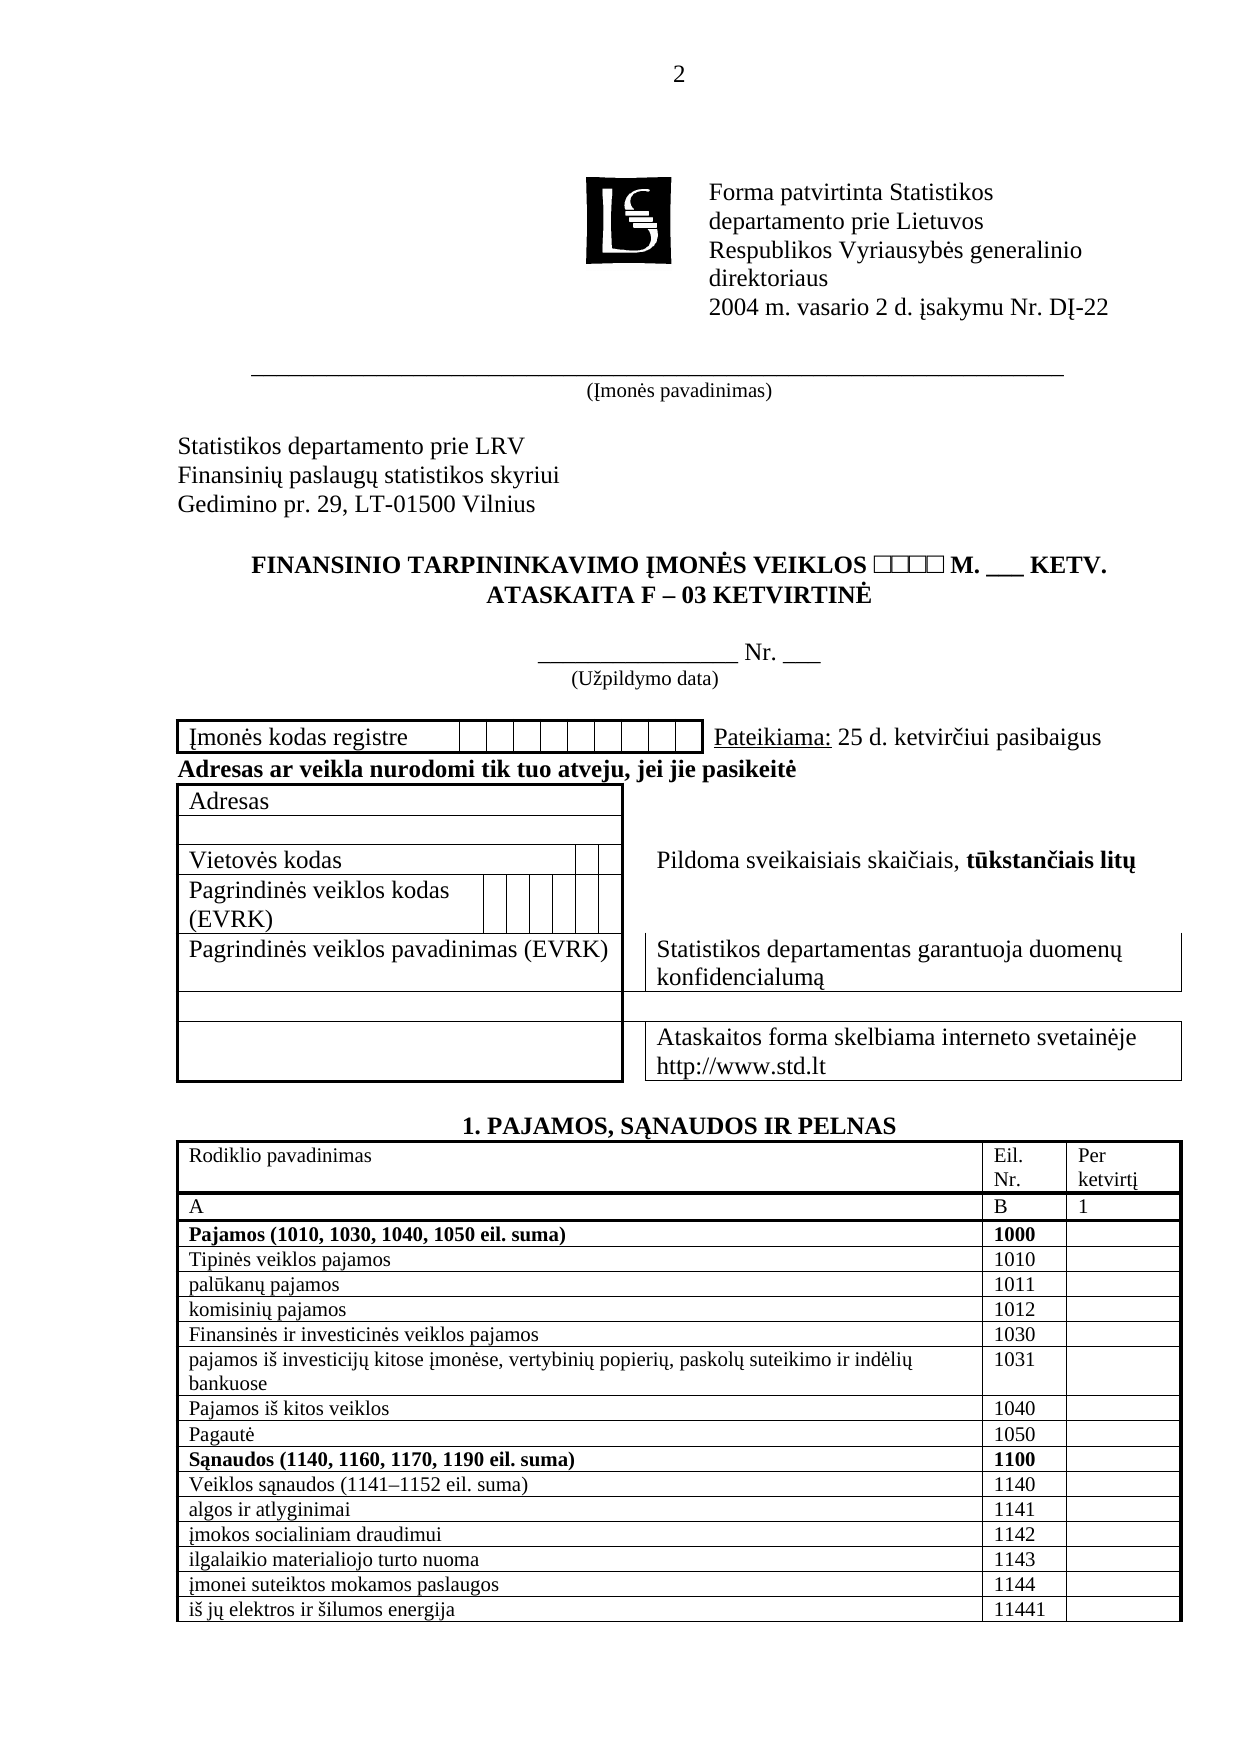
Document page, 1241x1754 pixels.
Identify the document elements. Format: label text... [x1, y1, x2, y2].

table_cell Pagrindinės veiklos kodas (EVRK) [179, 875, 483, 933]
text 2004 m. vasario 2 d. įsakymu Nr. DĮ-22 [177, 292, 1181, 321]
text [177, 206, 586, 235]
table_cell Tipinės veiklos pajamos [179, 1247, 982, 1271]
table_cell 1030 [983, 1322, 1066, 1346]
text Gedimino pr. 29, LT-01500 Vilnius [177, 489, 1181, 517]
table_header [487, 722, 513, 751]
table_cell [1067, 1322, 1179, 1346]
table_cell [1067, 1247, 1179, 1271]
table_cell [1067, 1347, 1179, 1395]
table_header [568, 722, 594, 751]
text (Užpildymo data) [177, 666, 1181, 690]
text 1. PAJAMOS, SĄNAUDOS IR PELNAS [177, 1111, 1181, 1140]
table_cell [179, 992, 621, 1021]
table_cell [599, 875, 621, 933]
table_cell iš jų elektros ir šilumos energija [179, 1597, 982, 1621]
table_cell Finansinės ir investicinės veiklos pajamos [179, 1322, 982, 1346]
table_cell Pajamos iš kitos veiklos [179, 1396, 982, 1420]
table_cell [624, 815, 645, 874]
text direktoriaus [177, 263, 1181, 292]
table_header Per ketvirtį [1067, 1143, 1179, 1191]
table_cell 1140 [983, 1472, 1066, 1496]
table_cell [484, 875, 506, 933]
table_cell [553, 875, 575, 933]
table_cell [1067, 1572, 1179, 1596]
table_cell pajamos iš investicijų kitose įmonėse, vertybinių popierių, paskolų suteikimo ir indėlių bankuose [179, 1347, 982, 1395]
table_cell Veiklos sąnaudos (1141–1152 eil. suma) [179, 1472, 982, 1496]
table_cell [624, 1022, 645, 1079]
text departamento prie Lietuvos [673, 206, 1181, 235]
table_header [624, 783, 1181, 814]
table_header Įmonės kodas registre [179, 722, 459, 751]
table_cell algos ir atlyginimai [179, 1497, 982, 1521]
table_cell [1067, 1222, 1179, 1246]
table_cell 1100 [983, 1447, 1066, 1471]
table_header [541, 722, 567, 751]
text FINANSINIO TARPININKAVIMO ĮMONĖS VEIKLOS □□□□ M. ___ KETV. ATASKAITA F – 03 KETVIRTINĖ [177, 546, 1181, 608]
table_cell 1010 [983, 1247, 1066, 1271]
text Respublikos Vyriausybės generalinio [673, 235, 1181, 263]
text (Įmonės pavadinimas) [177, 378, 1181, 402]
table_cell 11441 [983, 1597, 1066, 1621]
table_cell Ataskaitos forma skelbiama interneto svetainėje http://www.std.lt [646, 1022, 1181, 1079]
text [177, 235, 586, 263]
table_cell [179, 1022, 621, 1079]
table_cell Pildoma sveikaisiais skaičiais, tūkstančiais litų [645, 844, 1181, 874]
text ________________ Nr. ___ [177, 637, 1181, 666]
table_cell B [983, 1195, 1066, 1218]
table_header Adresas [179, 786, 621, 814]
table_cell 1031 [983, 1347, 1066, 1395]
table_cell Pajamos (1010, 1030, 1040, 1050 eil. suma) [179, 1222, 982, 1246]
table_cell [507, 875, 529, 933]
table_header [460, 722, 486, 751]
table_cell ilgalaikio materialiojo turto nuoma [179, 1547, 982, 1571]
table_cell [576, 845, 598, 874]
table_cell [1067, 1472, 1179, 1496]
table_header [514, 722, 540, 751]
table_cell komisinių pajamos [179, 1297, 982, 1321]
table_cell Sąnaudos (1140, 1160, 1170, 1190 eil. suma) [179, 1447, 982, 1471]
text Forma patvirtinta Statistikos [673, 177, 1181, 206]
table_cell [530, 875, 552, 933]
table_header [676, 722, 701, 751]
table_cell [1067, 1272, 1179, 1296]
table_cell [624, 874, 1181, 933]
table_cell 1 [1067, 1195, 1179, 1218]
text _________________________________________________________________ [177, 350, 1181, 378]
table_cell 1011 [983, 1272, 1066, 1296]
table_cell įmonei suteiktos mokamos paslaugos [179, 1572, 982, 1596]
table_header Rodiklio pavadinimas [179, 1143, 982, 1191]
table_cell [624, 992, 1181, 1021]
table_header Pateikiama: 25 d. ketvirčiui pasibaigus [704, 719, 1181, 751]
text Adresas ar veikla nurodomi tik tuo atveju, jei jie pasikeitė [177, 754, 1181, 783]
table_header Eil. Nr. [983, 1143, 1066, 1191]
table_header [622, 722, 648, 751]
table_cell [624, 933, 645, 991]
table_cell [1067, 1522, 1179, 1546]
table_cell [576, 875, 598, 933]
table_cell įmokos socialiniam draudimui [179, 1522, 982, 1546]
table_cell Vietovės kodas [179, 845, 575, 874]
table_cell 1000 [983, 1222, 1066, 1246]
table_cell 1050 [983, 1421, 1066, 1446]
table_cell [599, 845, 621, 874]
table_cell [1067, 1396, 1179, 1420]
table_cell 1012 [983, 1297, 1066, 1321]
table_cell [1067, 1497, 1179, 1521]
text Statistikos departamento prie LRV [177, 431, 1181, 460]
table_cell [1067, 1597, 1179, 1621]
table_cell [1067, 1421, 1179, 1446]
table_cell A [179, 1195, 982, 1218]
table_header [595, 722, 621, 751]
table_cell Pagautė [179, 1421, 982, 1446]
table_cell 1141 [983, 1497, 1066, 1521]
table_cell [645, 815, 1181, 844]
table_cell 1040 [983, 1396, 1066, 1420]
text [177, 177, 586, 206]
table_cell palūkanų pajamos [179, 1272, 982, 1296]
table_cell [1067, 1547, 1179, 1571]
table_cell [1067, 1447, 1179, 1471]
table_cell Statistikos departamentas garantuoja duomenų konfidencialumą [646, 933, 1181, 991]
table_header [649, 722, 675, 751]
table_cell 1143 [983, 1547, 1066, 1571]
table_cell Pagrindinės veiklos pavadinimas (EVRK) [179, 934, 621, 991]
table_cell 1144 [983, 1572, 1066, 1596]
table_cell [1067, 1297, 1179, 1321]
table_cell [179, 816, 621, 844]
text Finansinių paslaugų statistikos skyriui [177, 460, 1181, 489]
table_cell 1142 [983, 1522, 1066, 1546]
